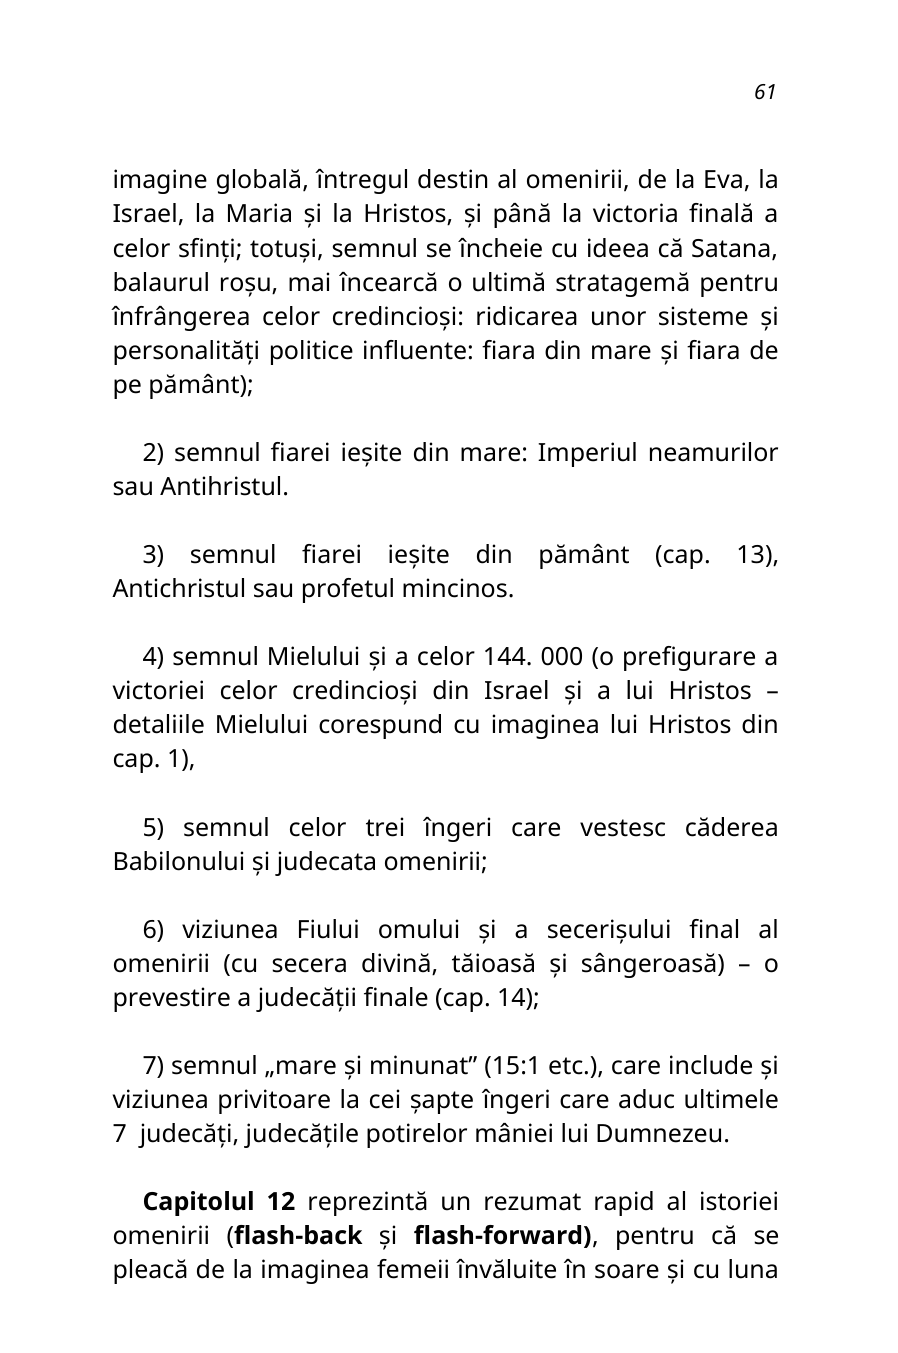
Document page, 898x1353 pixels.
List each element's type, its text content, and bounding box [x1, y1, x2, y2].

text 2) semnul fiarei ieşite din mare: Imperiul neamurilor sau Antihristul. [112, 434, 779, 503]
text 5) semnul celor trei îngeri care vestesc căderea Babilonului şi judecata omenirii; [112, 809, 779, 877]
text imagine globală, întregul destin al omenirii, de la Eva, la Israel, la Maria şi la Hristos, şi până la victoria finală a celor sfinţi; totuşi, semnul se încheie cu ideea că Satana, balaurul roşu, mai încearcă o ultimă stratagemă pentru înfrângerea celor credincioşi: ridicarea unor sisteme şi personalităţi politice influente: fiara din mare şi fiara de pe pământ); [112, 162, 779, 401]
text 6) viziunea Fiului omului şi a secerişului final al omenirii (cu secera divină, tăioasă şi sângeroasă) – o prevestire a judecăţii finale (cap. 14); [112, 911, 779, 1014]
text 3) semnul fiarei ieşite din pământ (cap. 13), Antichristul sau profetul mincinos. [112, 537, 779, 605]
text Capitolul 12 reprezintă un rezumat rapid al istoriei omenirii (flash-back şi flash-forward), pentru că se pleacă de la imaginea femeii învăluite în soare şi cu luna [112, 1184, 779, 1286]
text 7) semnul „mare şi minunat” (15:1 etc.), care include şi viziunea privitoare la cei şapte îngeri care aduc ultimele 7 judecăţi, judecăţile potirelor mâniei lui Dumnezeu. [112, 1048, 779, 1150]
text 4) semnul Mielului şi a celor 144. 000 (o prefigurare a victoriei celor credincioşi din Israel şi a lui Hristos – detaliile Mielului corespund cu imaginea lui Hristos din cap. 1), [112, 639, 779, 775]
